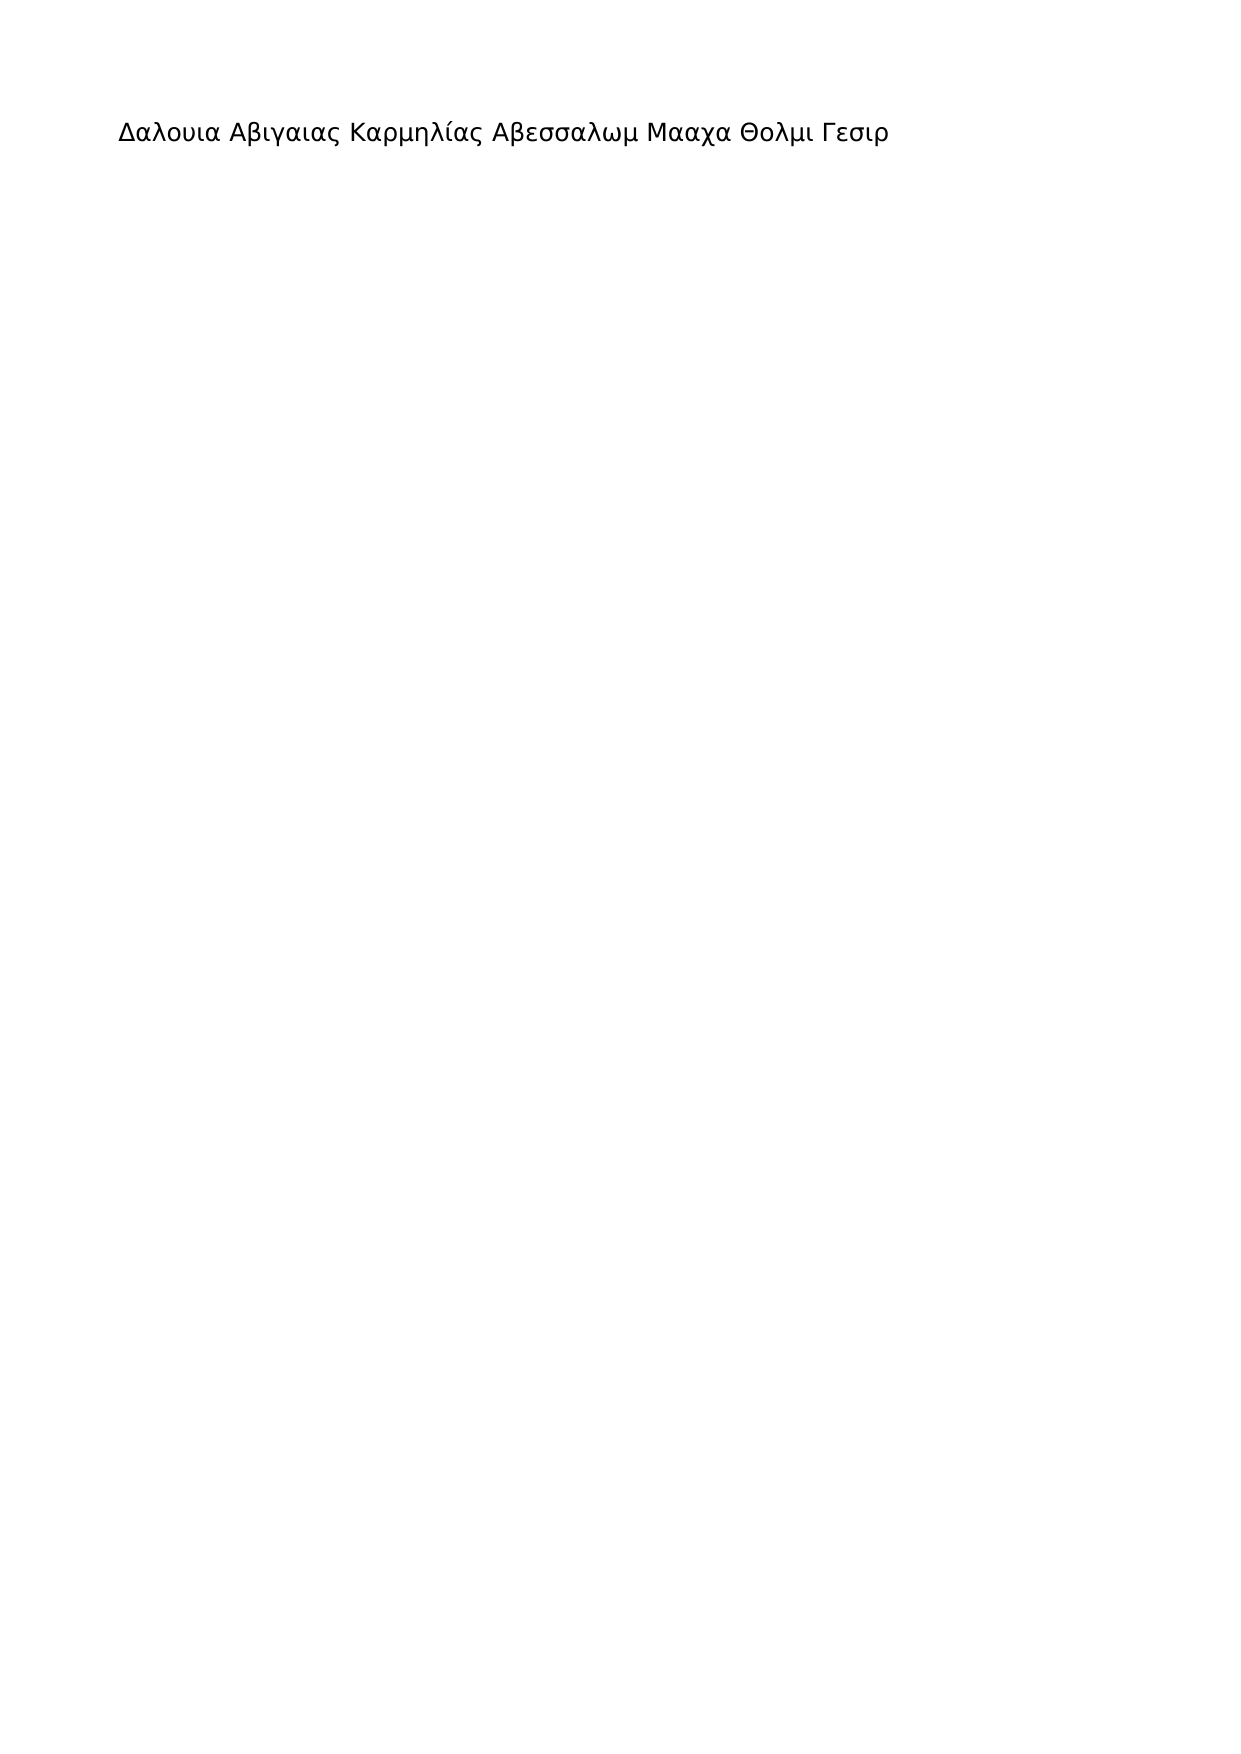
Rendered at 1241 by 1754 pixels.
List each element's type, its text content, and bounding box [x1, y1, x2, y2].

text Δαλουια Αβιγαιας Καρμηλίας Αβεσσαλωμ Μααχα Θολμι Γεσιρ [118, 118, 1122, 147]
